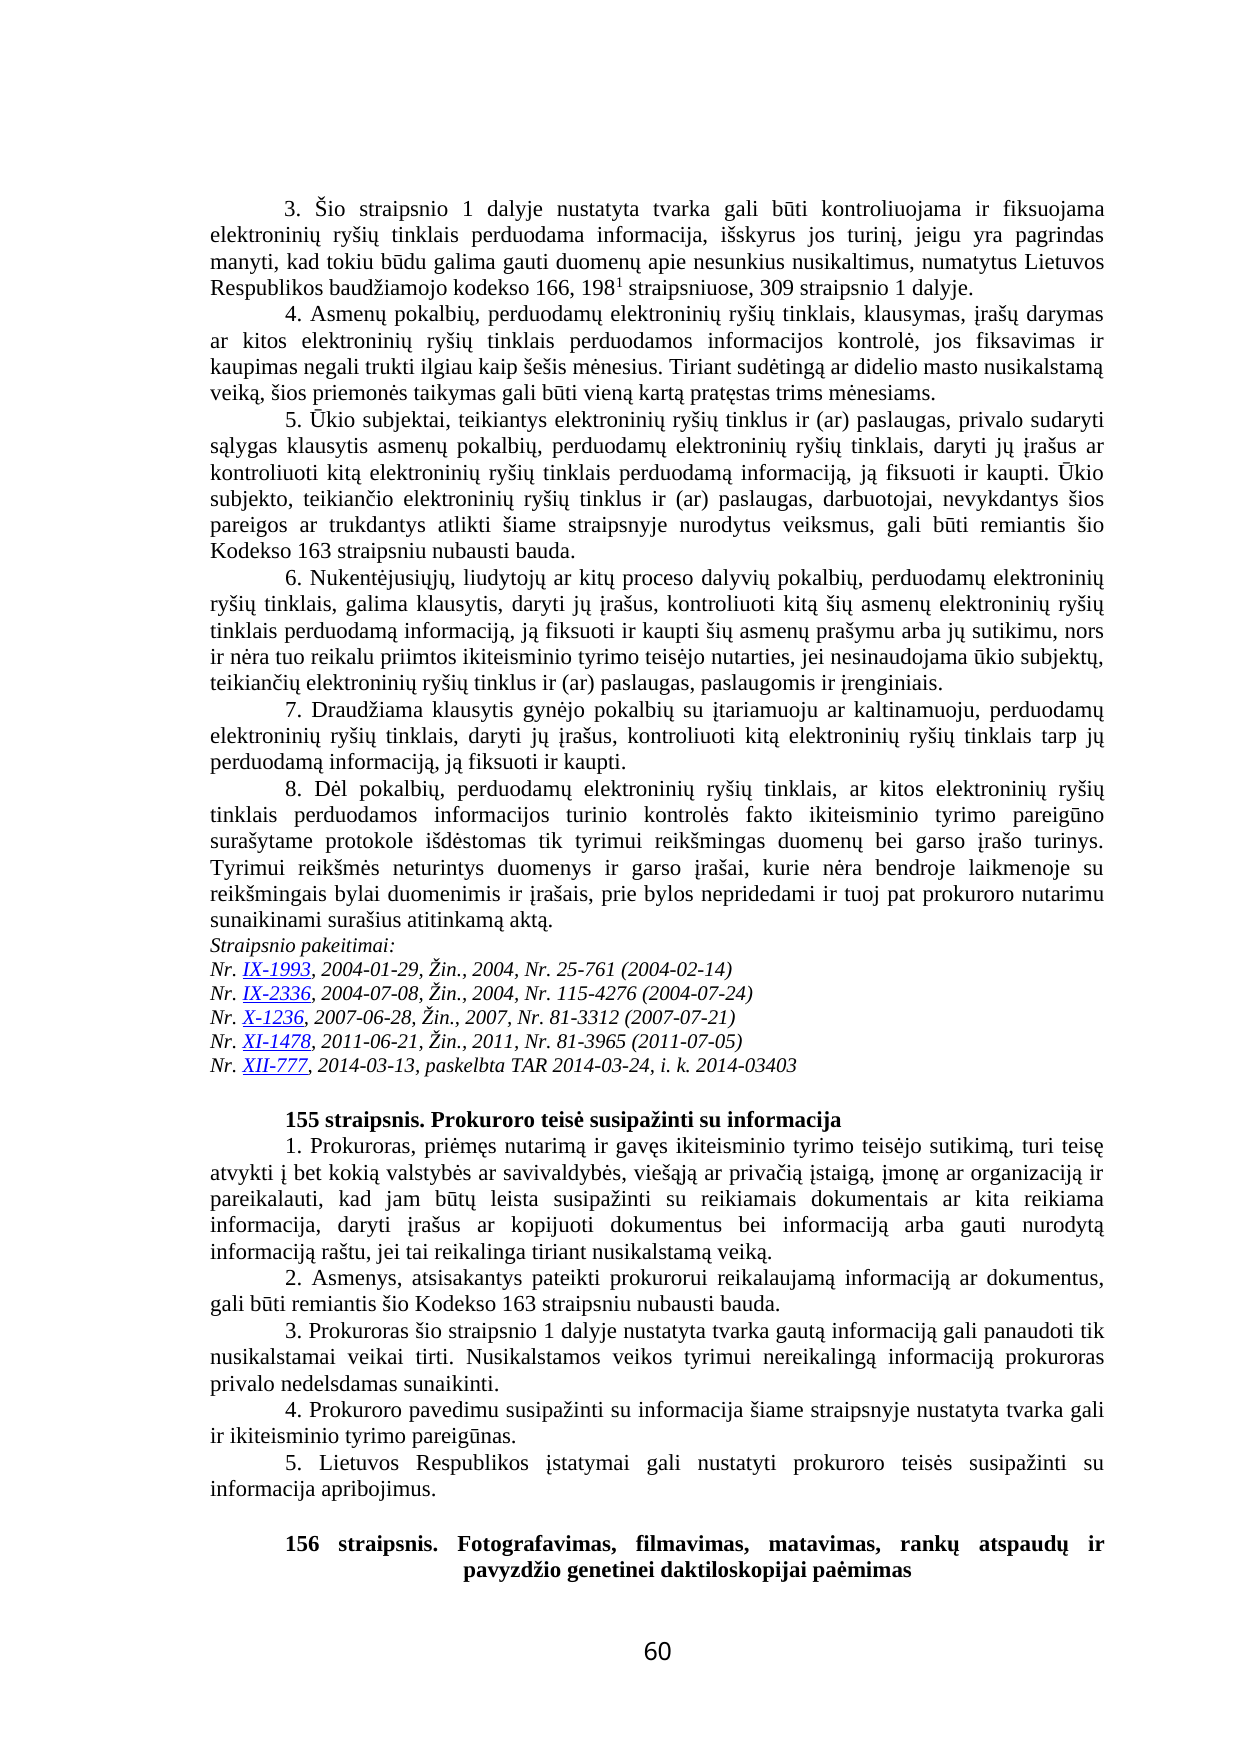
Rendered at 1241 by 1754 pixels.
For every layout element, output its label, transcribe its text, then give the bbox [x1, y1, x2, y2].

text Straipsnio pakeitimai: [210, 933, 1106, 957]
text 156 straipsnis. Fotografavimas, filmavimas, matavimas, rankų atspaudų ir pavyzdžio genetinei daktiloskopijai paėmimas [285, 1530, 1106, 1583]
text 4. Asmenų pokalbių, perduodamų elektroninių ryšių tinklais, klausymas, įrašų darymas ar kitos elektroninių ryšių tinklais perduodamos informacijos kontrolė, jos fiksavimas ir kaupimas negali trukti ilgiau kaip šešis mėnesius. Tiriant sudėtingą ar didelio masto nusikalstamą veiką, šios priemonės taikymas gali būti vieną kartą pratęstas trims mėnesiams. [210, 300, 1106, 406]
text 5. Lietuvos Respublikos įstatymai gali nustatyti prokuroro teisės susipažinti su informacija apribojimus. [210, 1449, 1106, 1501]
text Nr. X-1236, 2007-06-28, Žin., 2007, Nr. 81-3312 (2007-07-21) [210, 1005, 1106, 1029]
text Nr. XII-777, 2014-03-13, paskelbta TAR 2014-03-24, i. k. 2014-03403 [210, 1053, 1106, 1077]
text 6. Nukentėjusiųjų, liudytojų ar kitų proceso dalyvių pokalbių, perduodamų elektroninių ryšių tinklais, galima klausytis, daryti jų įrašus, kontroliuoti kitą šių asmenų elektroninių ryšių tinklais perduodamą informaciją, ją fiksuoti ir kaupti šių asmenų prašymu arba jų sutikimu, nors ir nėra tuo reikalu priimtos ikiteisminio tyrimo teisėjo nutarties, jei nesinaudojama ūkio subjektų, teikiančių elektroninių ryšių tinklus ir (ar) paslaugas, paslaugomis ir įrenginiais. [210, 564, 1106, 696]
text 7. Draudžiama klausytis gynėjo pokalbių su įtariamuoju ar kaltinamuoju, perduodamų elektroninių ryšių tinklais, daryti jų įrašus, kontroliuoti kitą elektroninių ryšių tinklais tarp jų perduodamą informaciją, ją fiksuoti ir kaupti. [210, 696, 1106, 775]
text 2. Asmenys, atsisakantys pateikti prokurorui reikalaujamą informaciją ar dokumentus, gali būti remiantis šio Kodekso 163 straipsniu nubausti bauda. [210, 1264, 1106, 1317]
text 3. Šio straipsnio 1 dalyje nustatyta tvarka gali būti kontroliuojama ir fiksuojama elektroninių ryšių tinklais perduodama informacija, išskyrus jos turinį, jeigu yra pagrindas manyti, kad tokiu būdu galima gauti duomenų apie nesunkius nusikaltimus, numatytus Lietuvos Respublikos baudžiamojo kodekso 166, 1981 straipsniuose, 309 straipsnio 1 dalyje. [210, 195, 1106, 300]
text Nr. XI-1478, 2011-06-21, Žin., 2011, Nr. 81-3965 (2011-07-05) [210, 1029, 1106, 1053]
text 1. Prokuroras, priėmęs nutarimą ir gavęs ikiteisminio tyrimo teisėjo sutikimą, turi teisę atvykti į bet kokią valstybės ar savivaldybės, viešąją ar privačią įstaigą, įmonę ar organizaciją ir pareikalauti, kad jam būtų leista susipažinti su reikiamais dokumentais ar kita reikiama informacija, daryti įrašus ar kopijuoti dokumentus bei informaciją arba gauti nurodytą informaciją raštu, jei tai reikalinga tiriant nusikalstamą veiką. [210, 1132, 1106, 1264]
text 5. Ūkio subjektai, teikiantys elektroninių ryšių tinklus ir (ar) paslaugas, privalo sudaryti sąlygas klausytis asmenų pokalbių, perduodamų elektroninių ryšių tinklais, daryti jų įrašus ar kontroliuoti kitą elektroninių ryšių tinklais perduodamą informaciją, ją fiksuoti ir kaupti. Ūkio subjekto, teikiančio elektroninių ryšių tinklus ir (ar) paslaugas, darbuotojai, nevykdantys šios pareigos ar trukdantys atlikti šiame straipsnyje nurodytus veiksmus, gali būti remiantis šio Kodekso 163 straipsniu nubausti bauda. [210, 406, 1106, 564]
text Nr. IX-1993, 2004-01-29, Žin., 2004, Nr. 25-761 (2004-02-14) [210, 957, 1106, 981]
text 4. Prokuroro pavedimu susipažinti su informacija šiame straipsnyje nustatyta tvarka gali ir ikiteisminio tyrimo pareigūnas. [210, 1396, 1106, 1449]
text 155 straipsnis. Prokuroro teisė susipažinti su informacija [210, 1106, 1106, 1132]
text 3. Prokuroras šio straipsnio 1 dalyje nustatyta tvarka gautą informaciją gali panaudoti tik nusikalstamai veikai tirti. Nusikalstamos veikos tyrimui nereikalingą informaciją prokuroras privalo nedelsdamas sunaikinti. [210, 1317, 1106, 1396]
text Nr. IX-2336, 2004-07-08, Žin., 2004, Nr. 115-4276 (2004-07-24) [210, 981, 1106, 1005]
text 8. Dėl pokalbių, perduodamų elektroninių ryšių tinklais, ar kitos elektroninių ryšių tinklais perduodamos informacijos turinio kontrolės fakto ikiteisminio tyrimo pareigūno surašytame protokole išdėstomas tik tyrimui reikšmingas duomenų bei garso įrašo turinys. Tyrimui reikšmės neturintys duomenys ir garso įrašai, kurie nėra bendroje laikmenoje su reikšmingais bylai duomenimis ir įrašais, prie bylos nepridedami ir tuoj pat prokuroro nutarimu sunaikinami surašius atitinkamą aktą. [210, 775, 1106, 933]
